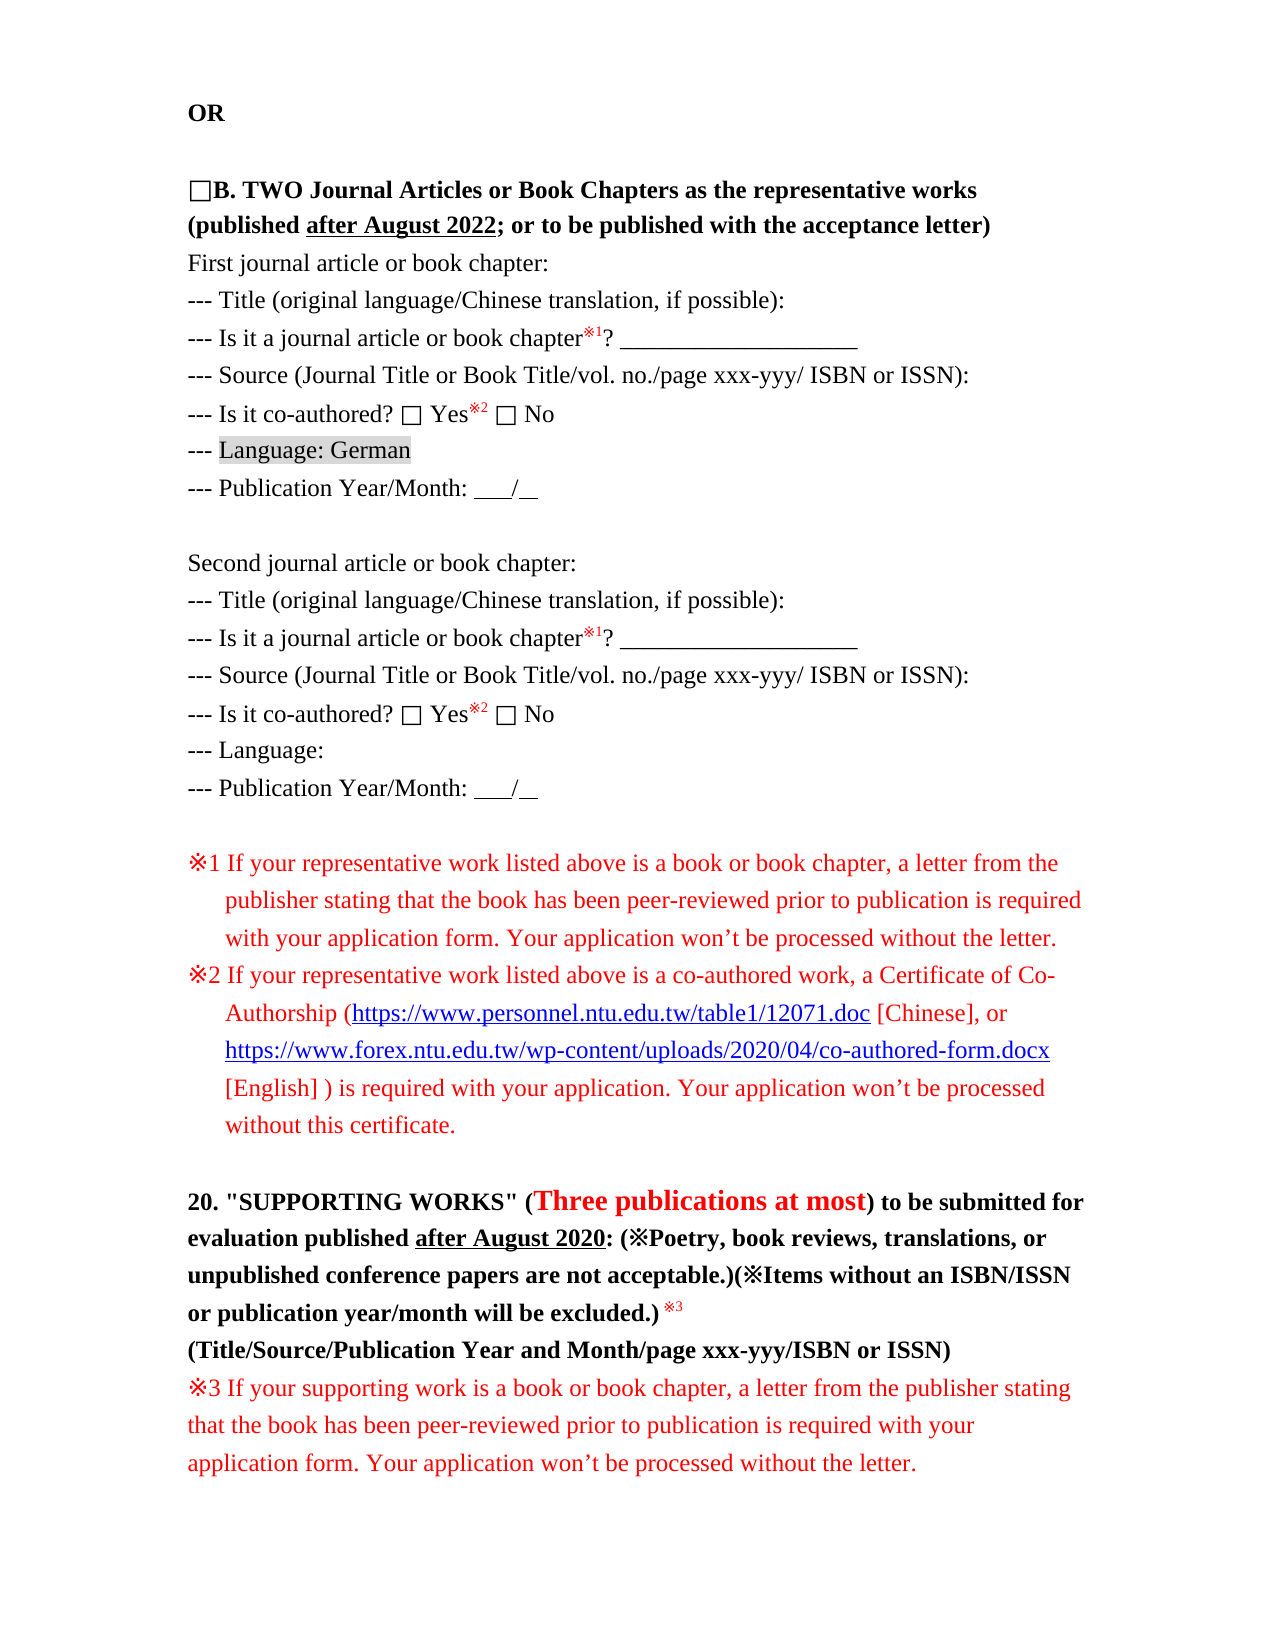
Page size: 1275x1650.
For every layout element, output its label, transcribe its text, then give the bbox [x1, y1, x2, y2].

text --- Is it a journal article or book chapter1? ___________________ [187, 319, 1088, 356]
text --- Language: [187, 731, 1088, 769]
text 2 If your representative work listed above is a co-authored work, a Certificate of Co-Authorship (https://www.personnel.ntu.edu.tw/table1/12071.doc [Chinese], or https://www.forex.ntu.edu.tw/wp-content/uploads/2020/04/co-authored-form.docx [English] ) is required with your application. Your application won’t be processed without this certificate. [187, 956, 1088, 1144]
text --- Is it a journal article or book chapter1? ___________________ [187, 619, 1088, 656]
text 20. "SUPPORTING WORKS" (Three publications at most) to be submitted for evaluation published after August 2020: (※Poetry, book reviews, translations, or unpublished conference papers are not acceptable.)(※Items without an ISBN/ISSN or publication year/month will be excluded.) 3 [187, 1181, 1088, 1331]
text --- Title (original language/Chinese translation, if possible): [187, 281, 1088, 319]
text --- Is it co-authored? □ Yes2 □ No [187, 694, 1088, 731]
text --- Source (Journal Title or Book Title/vol. no./page xxx-yyy/ ISBN or ISSN): [187, 656, 1088, 694]
text --- Publication Year/Month: / [187, 469, 1088, 506]
text First journal article or book chapter: [187, 244, 1088, 281]
text --- Source (Journal Title or Book Title/vol. no./page xxx-yyy/ ISBN or ISSN): [187, 356, 1088, 394]
text □B. TWO Journal Articles or Book Chapters as the representative works (published after August 2022; or to be published with the acceptance letter) [187, 169, 1088, 244]
text --- Is it co-authored? □ Yes2 □ No [187, 394, 1088, 431]
text 1 If your representative work listed above is a book or book chapter, a letter from the publisher stating that the book has been peer-reviewed prior to publication is required with your application form. Your application won’t be processed without the letter. [187, 844, 1088, 956]
text --- Title (original language/Chinese translation, if possible): [187, 581, 1088, 619]
text 3 If your supporting work is a book or book chapter, a letter from the publisher stating that the book has been peer-reviewed prior to publication is required with your application form. Your application won’t be processed without the letter. [187, 1369, 1088, 1481]
text (Title/Source/Publication Year and Month/page xxx-yyy/ISBN or ISSN) [187, 1331, 1088, 1369]
text Second journal article or book chapter: [187, 544, 1088, 581]
text OR [187, 94, 1088, 131]
text --- Language: German [187, 431, 1088, 469]
text --- Publication Year/Month: / [187, 769, 1088, 806]
